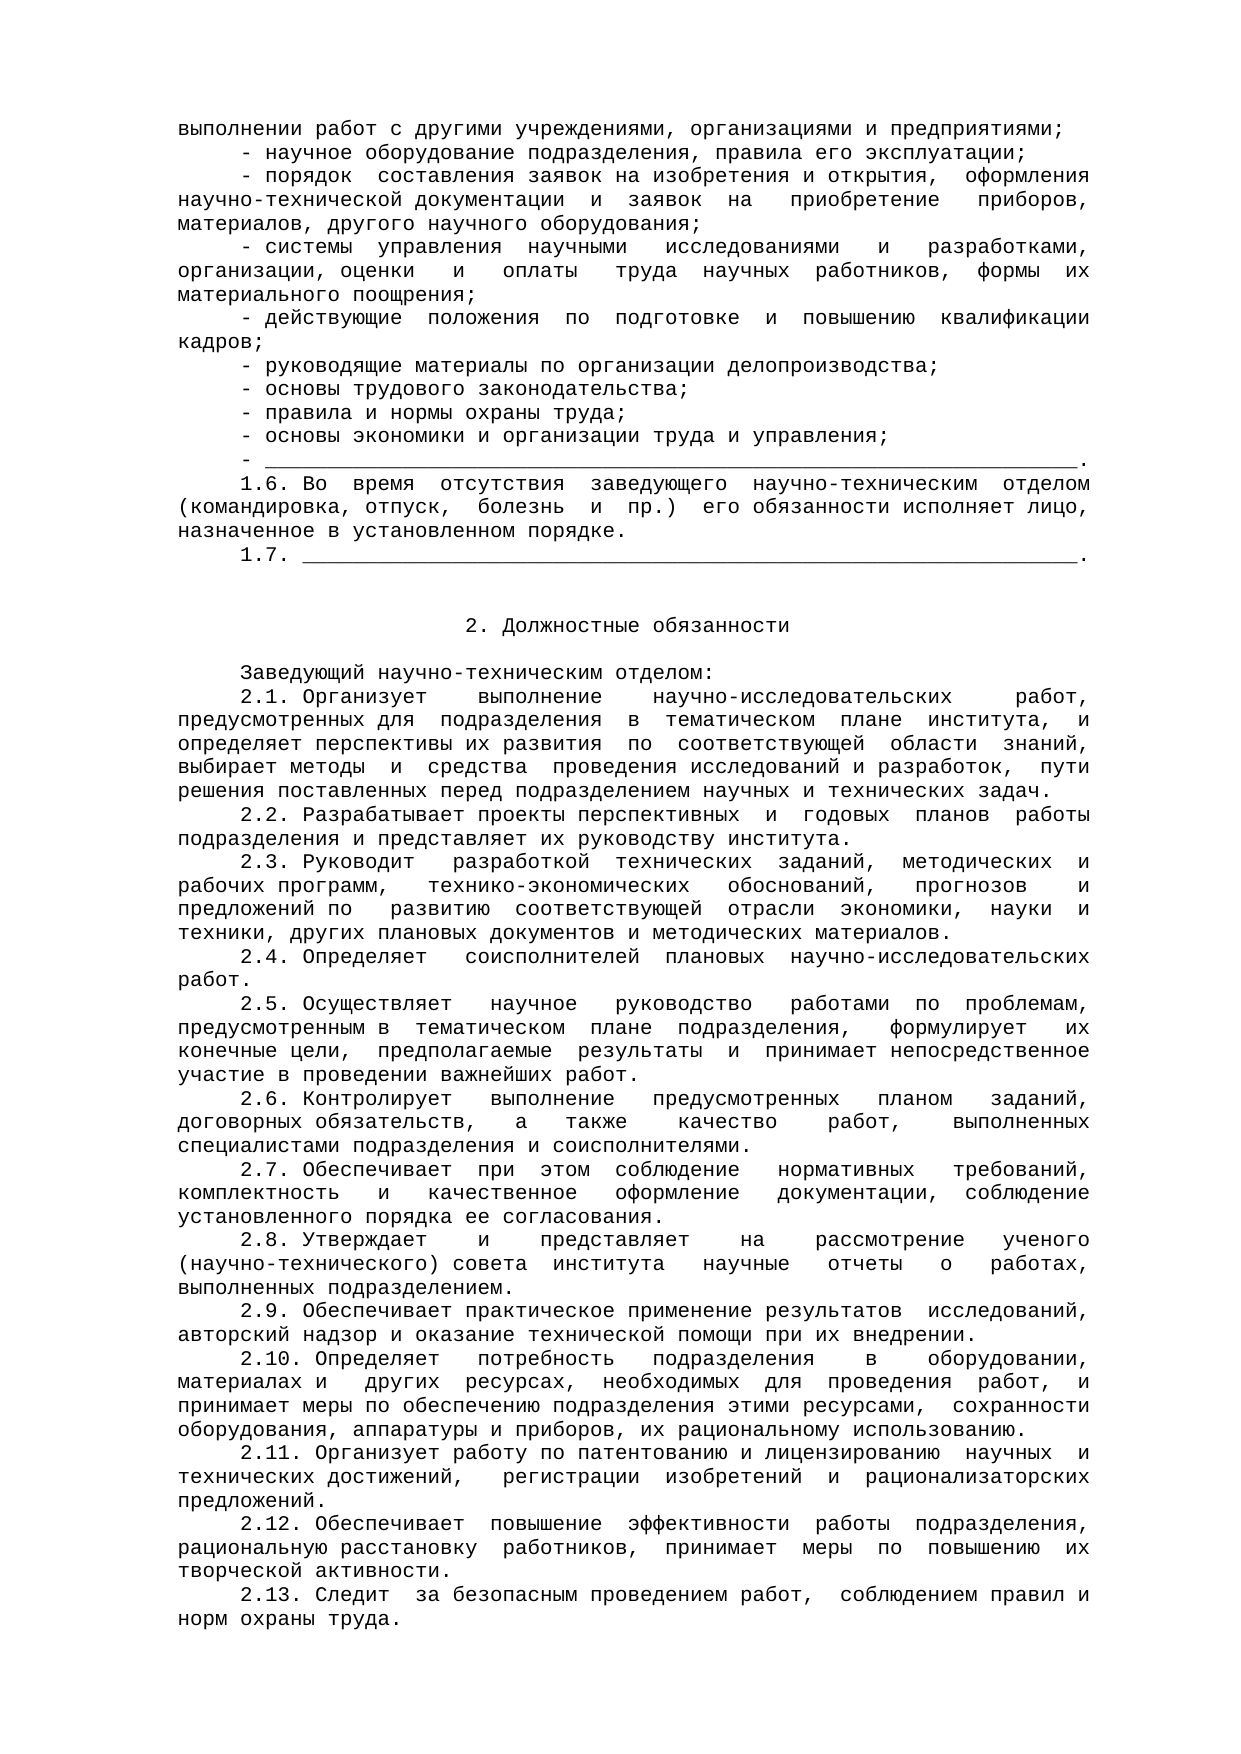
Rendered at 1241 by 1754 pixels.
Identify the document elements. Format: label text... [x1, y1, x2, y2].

text - системы управления научными исследованиями и разработками, [177, 236, 1152, 260]
text 2. Должностные обязанности [177, 615, 1152, 638]
text авторский надзор и оказание технической помощи при их внедрении. [177, 1324, 1152, 1348]
text Заведующий научно-техническим отделом: [177, 662, 1152, 686]
text рабочих программ, технико-экономических обоснований, прогнозов и [177, 875, 1152, 898]
text участие в проведении важнейших работ. [177, 1064, 1152, 1088]
text 2.9. Обеспечивает практическое применение результатов исследований, [177, 1300, 1152, 1324]
text работ. [177, 969, 1152, 993]
text предусмотренных для подразделения в тематическом плане института, и [177, 709, 1152, 733]
text технических достижений, регистрации изобретений и рационализаторских [177, 1466, 1152, 1489]
text 2.7. Обеспечивает при этом соблюдение нормативных требований, [177, 1158, 1152, 1182]
text 2.3. Руководит разработкой технических заданий, методических и [177, 851, 1152, 875]
text норм охраны труда. [177, 1608, 1152, 1631]
text предложений по развитию соответствующей отрасли экономики, науки и [177, 898, 1152, 922]
text - правила и нормы охраны труда; [177, 402, 1152, 426]
text комплектность и качественное оформление документации, соблюдение [177, 1182, 1152, 1206]
text конечные цели, предполагаемые результаты и принимает непосредственное [177, 1040, 1152, 1064]
text установленного порядка ее согласования. [177, 1206, 1152, 1229]
text - _________________________________________________________________. [177, 449, 1152, 473]
text творческой активности. [177, 1561, 1152, 1584]
text - порядок составления заявок на изобретения и открытия, оформления [177, 165, 1152, 189]
text предложений. [177, 1489, 1152, 1513]
text 2.13. Следит за безопасным проведением работ, соблюдением правил и [177, 1584, 1152, 1608]
text 2.6. Контролирует выполнение предусмотренных планом заданий, [177, 1088, 1152, 1111]
text техники, других плановых документов и методических материалов. [177, 922, 1152, 946]
text - действующие положения по подготовке и повышению квалификации [177, 307, 1152, 331]
text 2.4. Определяет соисполнителей плановых научно-исследовательских [177, 946, 1152, 969]
text 1.6. Во время отсутствия заведующего научно-техническим отделом [177, 473, 1152, 496]
text выполненных подразделением. [177, 1277, 1152, 1300]
text организации, оценки и оплаты труда научных работников, формы их [177, 260, 1152, 284]
text рациональную расстановку работников, принимает меры по повышению их [177, 1537, 1152, 1561]
text предусмотренным в тематическом плане подразделения, формулирует их [177, 1017, 1152, 1040]
text 2.1. Организует выполнение научно-исследовательских работ, [177, 686, 1152, 709]
text решения поставленных перед подразделением научных и технических задач. [177, 780, 1152, 804]
text выполнении работ с другими учреждениями, организациями и предприятиями; [177, 118, 1152, 142]
text - руководящие материалы по организации делопроизводства; [177, 354, 1152, 378]
text 2.10. Определяет потребность подразделения в оборудовании, [177, 1348, 1152, 1371]
text (командировка, отпуск, болезнь и пр.) его обязанности исполняет лицо, [177, 496, 1152, 520]
text - основы трудового законодательства; [177, 378, 1152, 402]
text (научно-технического) совета института научные отчеты о работах, [177, 1253, 1152, 1277]
text определяет перспективы их развития по соответствующей области знаний, [177, 733, 1152, 757]
text 2.12. Обеспечивает повышение эффективности работы подразделения, [177, 1513, 1152, 1537]
text специалистами подразделения и соисполнителями. [177, 1135, 1152, 1158]
text 2.11. Организует работу по патентованию и лицензированию научных и [177, 1442, 1152, 1466]
text 2.2. Разрабатывает проекты перспективных и годовых планов работы [177, 804, 1152, 827]
text принимает меры по обеспечению подразделения этими ресурсами, сохранности [177, 1395, 1152, 1419]
text подразделения и представляет их руководству института. [177, 827, 1152, 851]
text назначенное в установленном порядке. [177, 520, 1152, 544]
text - основы экономики и организации труда и управления; [177, 426, 1152, 449]
text научно-технической документации и заявок на приобретение приборов, [177, 189, 1152, 213]
text материального поощрения; [177, 284, 1152, 307]
text договорных обязательств, а также качество работ, выполненных [177, 1111, 1152, 1135]
text кадров; [177, 331, 1152, 354]
text 2.8. Утверждает и представляет на рассмотрение ученого [177, 1229, 1152, 1253]
text выбирает методы и средства проведения исследований и разработок, пути [177, 757, 1152, 780]
text оборудования, аппаратуры и приборов, их рациональному использованию. [177, 1419, 1152, 1442]
text материалах и других ресурсах, необходимых для проведения работ, и [177, 1371, 1152, 1395]
text 1.7. ______________________________________________________________. [177, 544, 1152, 567]
text 2.5. Осуществляет научное руководство работами по проблемам, [177, 993, 1152, 1017]
text - научное оборудование подразделения, правила его эксплуатации; [177, 142, 1152, 165]
text материалов, другого научного оборудования; [177, 213, 1152, 236]
